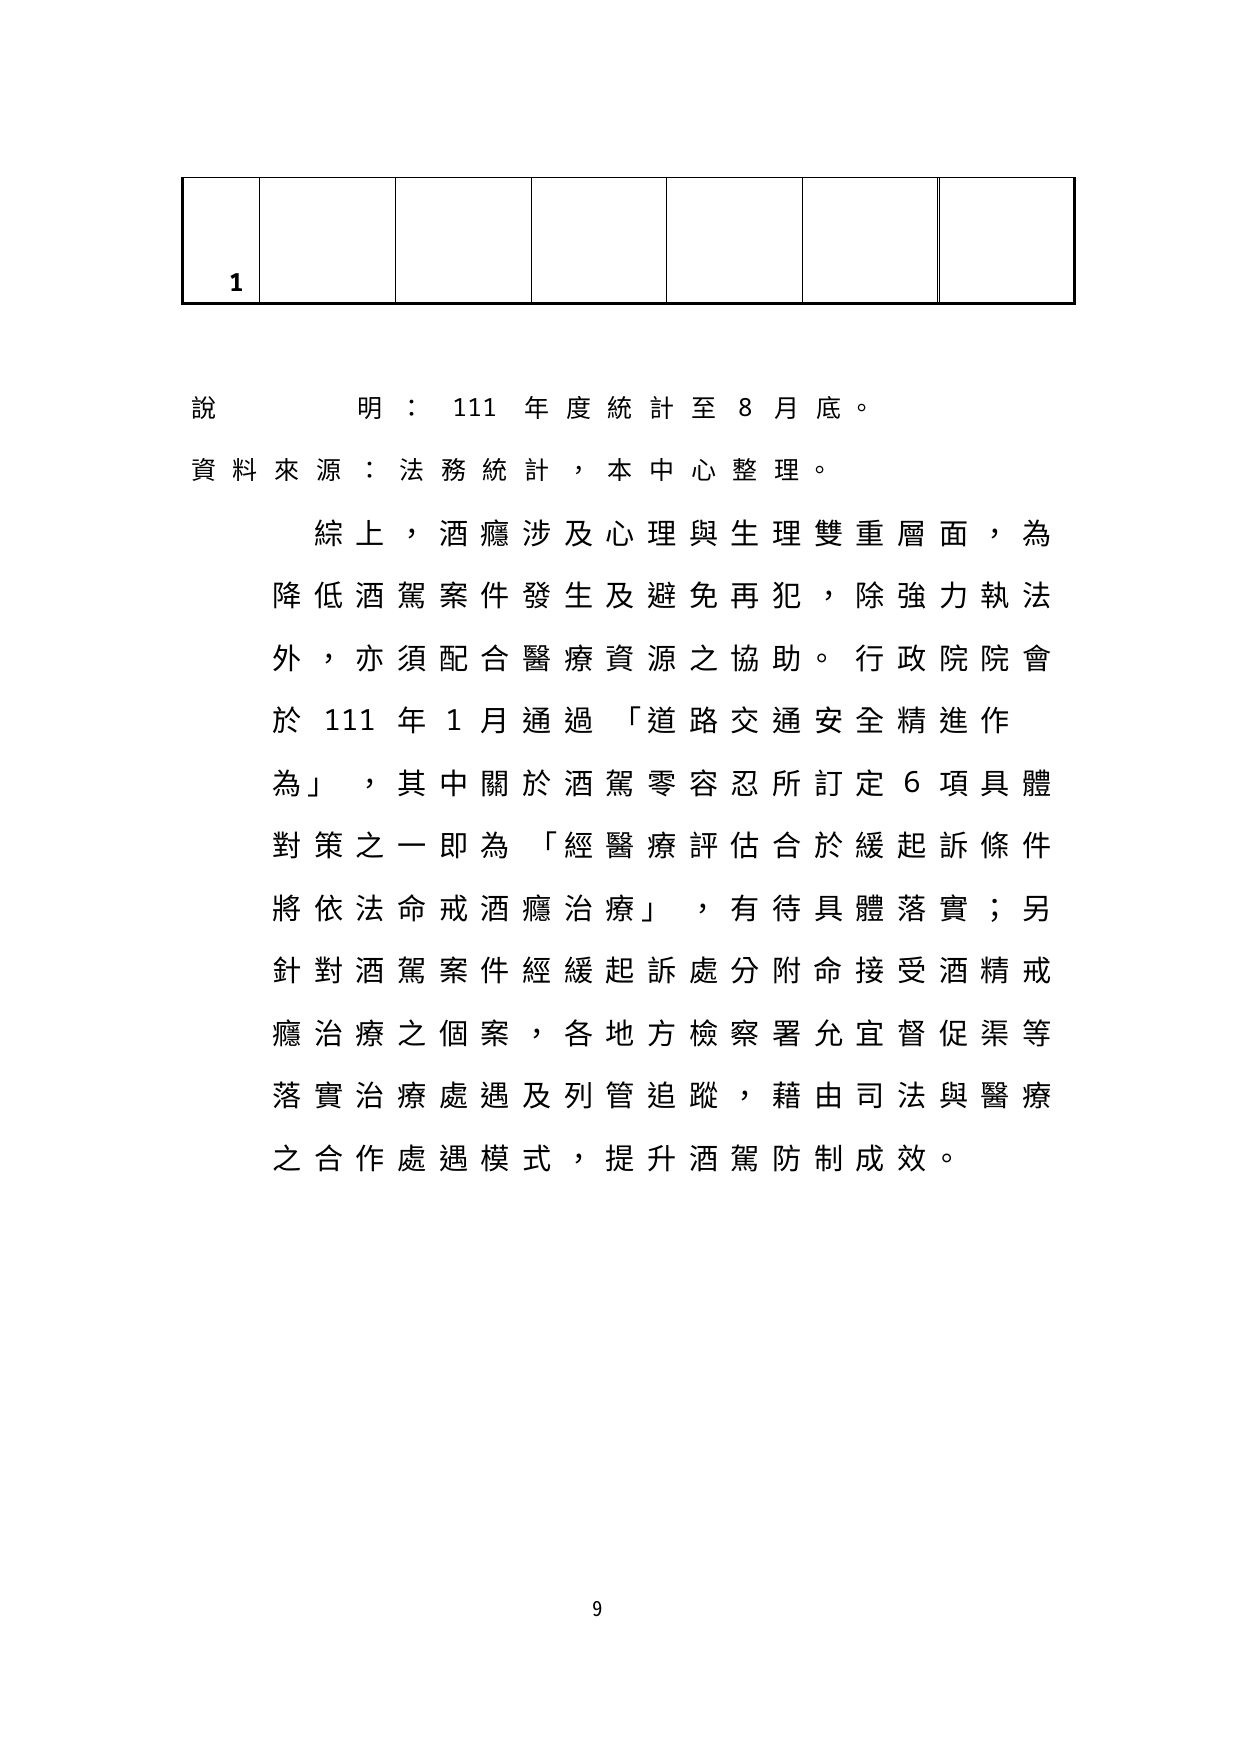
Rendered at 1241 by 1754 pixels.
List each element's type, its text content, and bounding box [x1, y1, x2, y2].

table_cell [940, 178, 1073, 302]
table_cell [396, 178, 531, 302]
text 資料來源：法務統計，本中心整理。 [183, 427, 1058, 490]
table_cell [803, 178, 937, 302]
text 綜上，酒癮涉及心理與生理雙重層面，為降低酒駕案件發生及避免再犯，除強力執法外，亦須配合醫療資源之協助。行政院院會於111年1月通過「道路交通安全精進作為」，其中關於酒駕零容忍所訂定6項具體對策之一即為「經醫療評估合於緩起訴條件將依法命戒酒癮治療」，有待具體落實；另針對酒駕案件經緩起訴處分附命接受酒精戒癮治療之個案，各地方檢察署允宜督促渠等落實治療處遇及列管追蹤，藉由司法與醫療之合作處遇模式，提升酒駕防制成效。 [242, 490, 1058, 1177]
text 說 明：111年度統計至8月底。 [183, 365, 1058, 427]
table_cell [260, 178, 395, 302]
table_cell [667, 178, 802, 302]
table_cell 1 [184, 178, 259, 302]
table_cell [532, 178, 666, 302]
